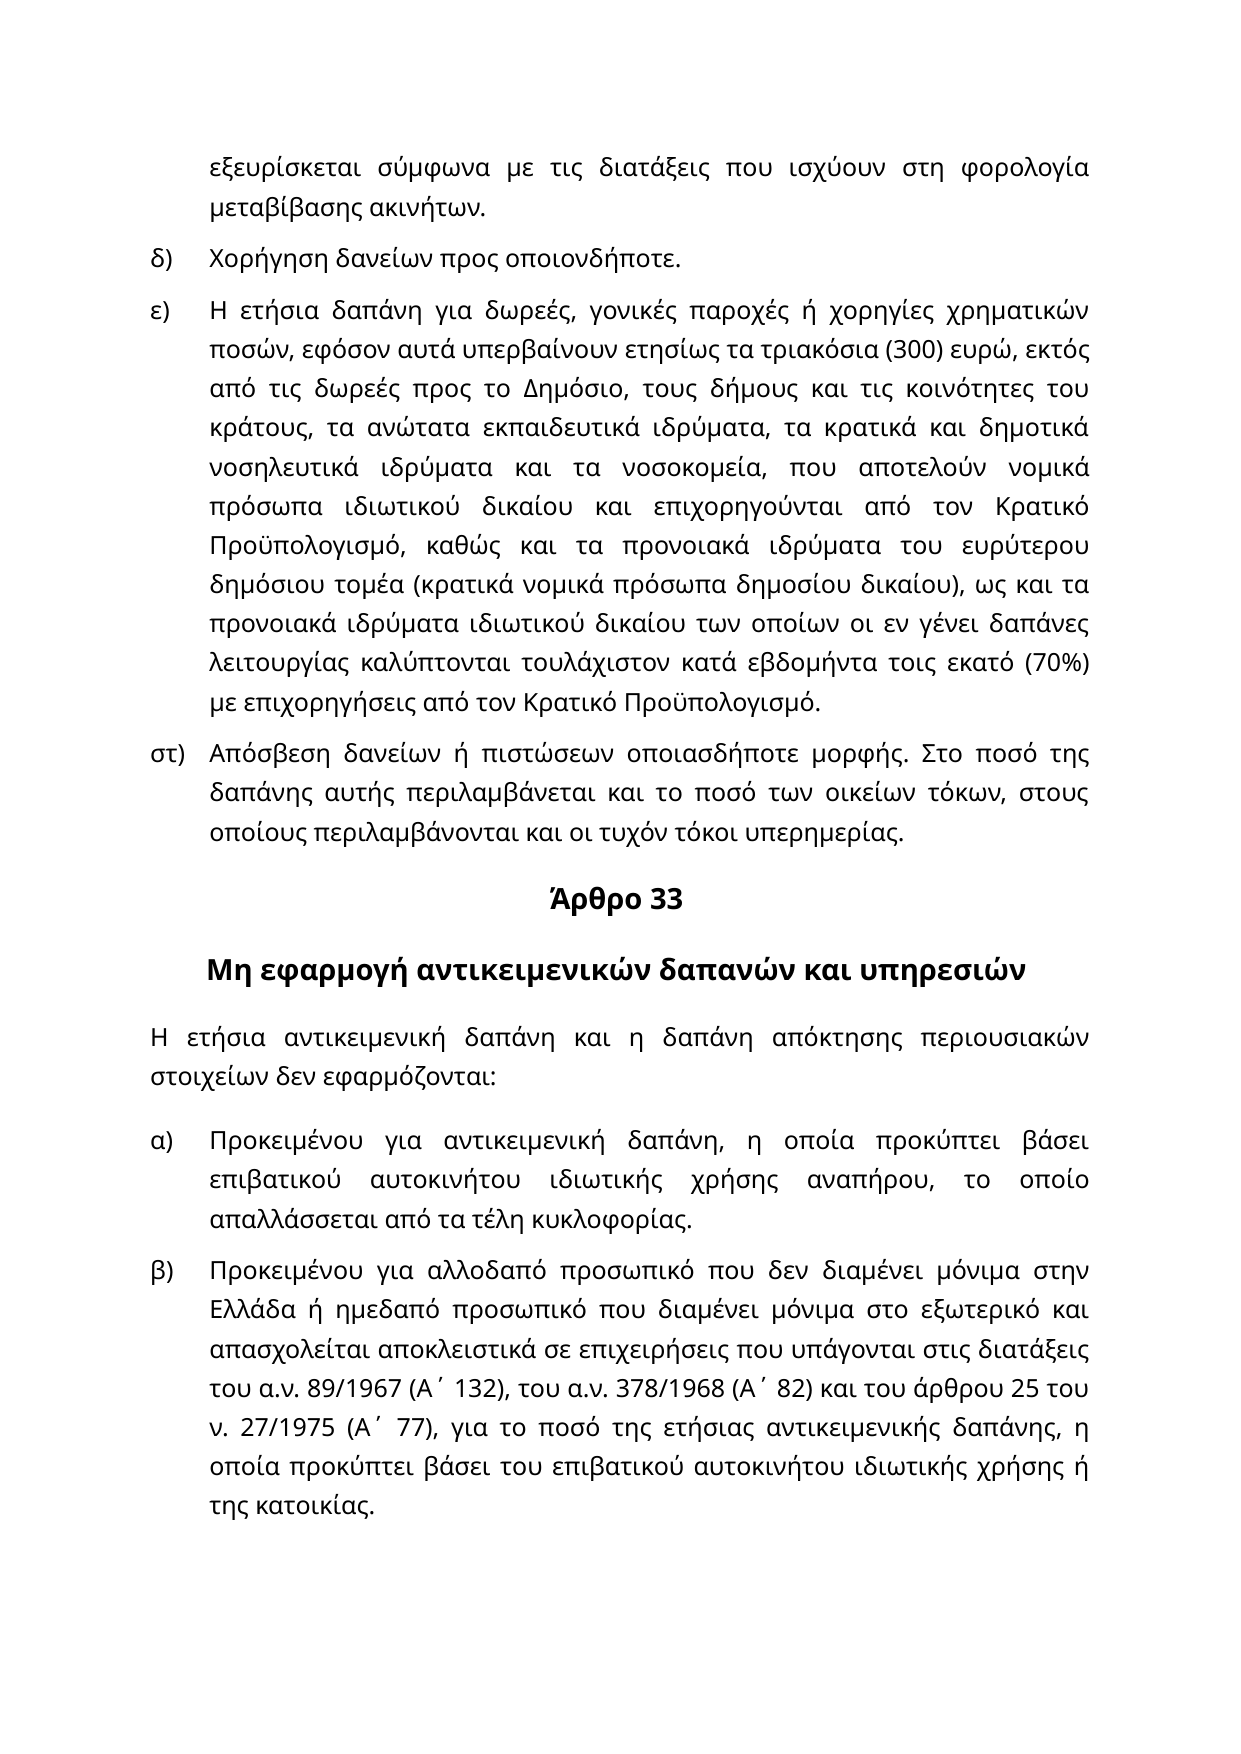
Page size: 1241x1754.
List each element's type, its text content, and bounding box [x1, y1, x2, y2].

list ε) Η ετήσια δαπάνη για δωρεές, γονικές παροχές ή χορηγίες χρηματικών ποσών, εφόσον αυτά υπερβαίνουν ετησίως τα τριακόσια (300) ευρώ, εκτός από τις δωρεές προς το Δημόσιο, τους δήμους και τις κοινότητες του κράτους, τα ανώτατα εκπαιδευτικά ιδρύματα, τα κρατικά και δημοτικά νοσηλευτικά ιδρύματα και τα νοσοκομεία, που αποτελούν νομικά πρόσωπα ιδιωτικού δικαίου και επιχορηγούνται από τον Κρατικό Προϋπολογισμό, καθώς και τα προνοιακά ιδρύματα του ευρύτερου δημόσιου τομέα (κρατικά νομικά πρόσωπα δημοσίου δικαίου), ως και τα προνοιακά ιδρύματα ιδιωτικού δικαίου των οποίων οι εν γένει δαπάνες λειτουργίας καλύπτονται τουλάχιστον κατά εβδομήντα τοις εκατό (70%) με επιχορηγήσεις από τον Κρατικό Προϋπολογισμό. [150, 292, 1090, 718]
subtitle Άρθρο 33 [150, 878, 1090, 918]
list δ) Χορήγηση δανείων προς οποιονδήποτε. [150, 241, 1090, 275]
list β) Προκειμένου για αλλοδαπό προσωπικό που δεν διαμένει μόνιμα στην Ελλάδα ή ημεδαπό προσωπικό που διαμένει μόνιμα στο εξωτερικό και απασχολείται αποκλειστικά σε επιχειρήσεις που υπάγονται στις διατάξεις του α.ν. 89/1967 (Α΄ 132), του α.ν. 378/1968 (Α΄ 82) και του άρθρου 25 του ν. 27/1975 (Α΄ 77), για το ποσό της ετήσιας αντικειμενικής δαπάνης, η οποία προκύπτει βάσει του επιβατικού αυτοκινήτου ιδιωτικής χρήσης ή της κατοικίας. [150, 1253, 1090, 1522]
text Η ετήσια αντικειμενική δαπάνη και η δαπάνη απόκτησης περιουσιακών στοιχείων δεν εφαρμόζονται: [150, 1019, 1090, 1093]
list εξευρίσκεται σύμφωνα με τις διατάξεις που ισχύουν στη φορολογία μεταβίβασης ακινήτων. [150, 150, 1090, 223]
list στ) Απόσβεση δανείων ή πιστώσεων οποιασδήποτε μορφής. Στο ποσό της δαπάνης αυτής περιλαμβάνεται και το ποσό των οικείων τόκων, στους οποίους περιλαμβάνονται και οι τυχόν τόκοι υπερημερίας. [150, 736, 1090, 848]
subtitle Μη εφαρμογή αντικειμενικών δαπανών και υπηρεσιών [150, 949, 1090, 989]
list α) Προκειμένου για αντικειμενική δαπάνη, η οποία προκύπτει βάσει επιβατικού αυτοκινήτου ιδιωτικής χρήσης αναπήρου, το οποίο απαλλάσσεται από τα τέλη κυκλοφορίας. [150, 1123, 1090, 1235]
